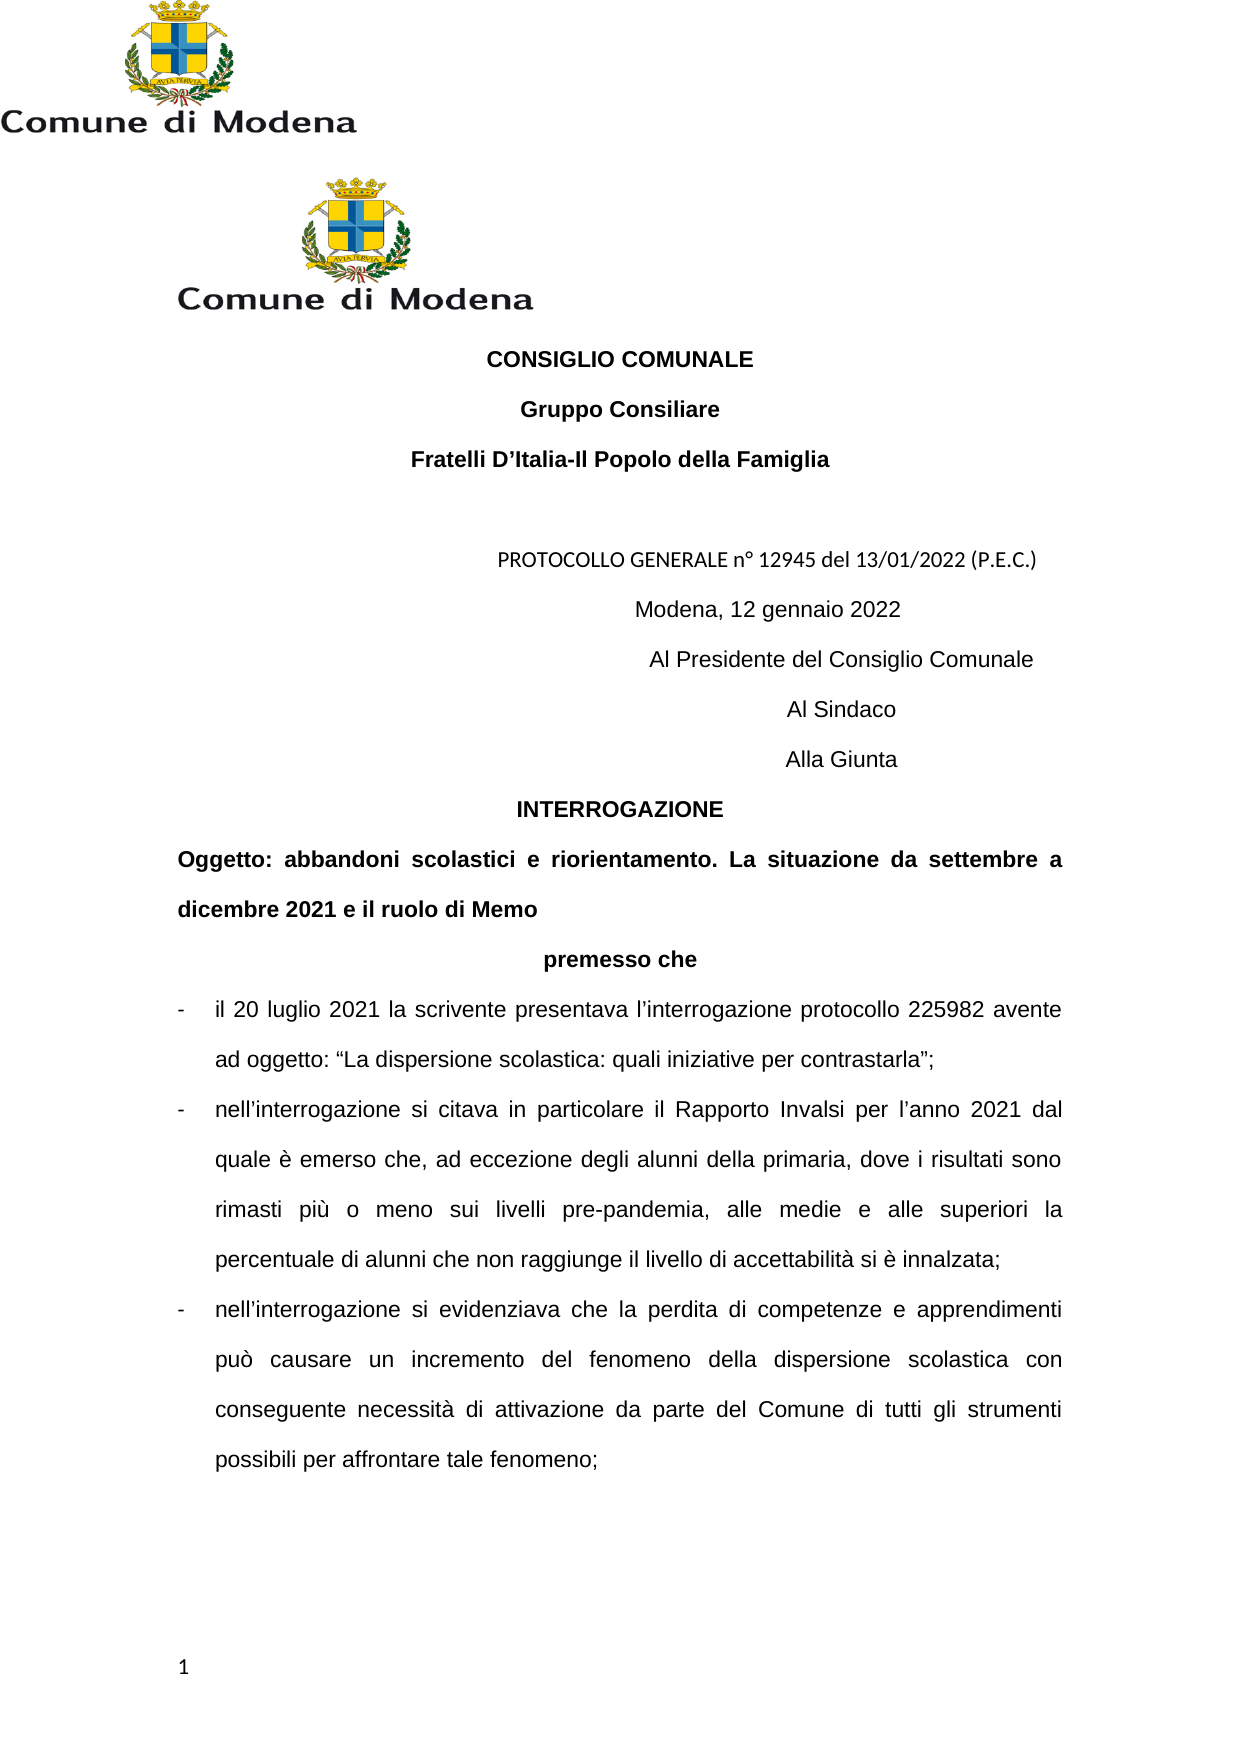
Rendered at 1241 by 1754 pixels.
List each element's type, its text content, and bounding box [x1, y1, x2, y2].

text PROTOCOLLO GENERALE n° 12945 del 13/01/2022 (P.E.C.) [398, 527, 1063, 577]
text Alla Giunta [620, 727, 1063, 777]
list nell’interrogazione si evidenziava che la perdita di competenze e apprendimenti può causare un incremento del fenomeno della dispersione scolastica con conseguente necessità di attivazione da parte del Comune di tutti gli strumenti possibili per affrontare tale fenomeno; [177, 1277, 1063, 1477]
picture [177, 177, 534, 310]
text Oggetto: abbandoni scolastici e riorientamento. La situazione da settembre a dicembre 2021 e il ruolo di Memo [177, 827, 1063, 927]
text Fratelli D’Italia-Il Popolo della Famiglia [177, 427, 1063, 477]
list il 20 luglio 2021 la scrivente presentava l’interrogazione protocollo 225982 avente ad oggetto: “La dispersione scolastica: quali iniziative per contrastarla”; [177, 977, 1063, 1077]
text Al Sindaco [620, 677, 1063, 727]
picture [0, 0, 357, 133]
list nell’interrogazione si citava in particolare il Rapporto Invalsi per l’anno 2021 dal quale è emerso che, ad eccezione degli alunni della primaria, dove i risultati sono rimasti più o meno sui livelli pre-pandemia, alle medie e alle superiori la percentuale di alunni che non raggiunge il livello di accettabilità si è innalzata; [177, 1077, 1063, 1277]
text Al Presidente del Consiglio Comunale [620, 627, 1063, 677]
text CONSIGLIO COMUNALE [177, 327, 1063, 377]
text INTERROGAZIONE [177, 777, 1063, 827]
text premesso che [177, 927, 1063, 977]
text Modena, 12 gennaio 2022 [398, 577, 1063, 627]
text Gruppo Consiliare [177, 377, 1063, 427]
